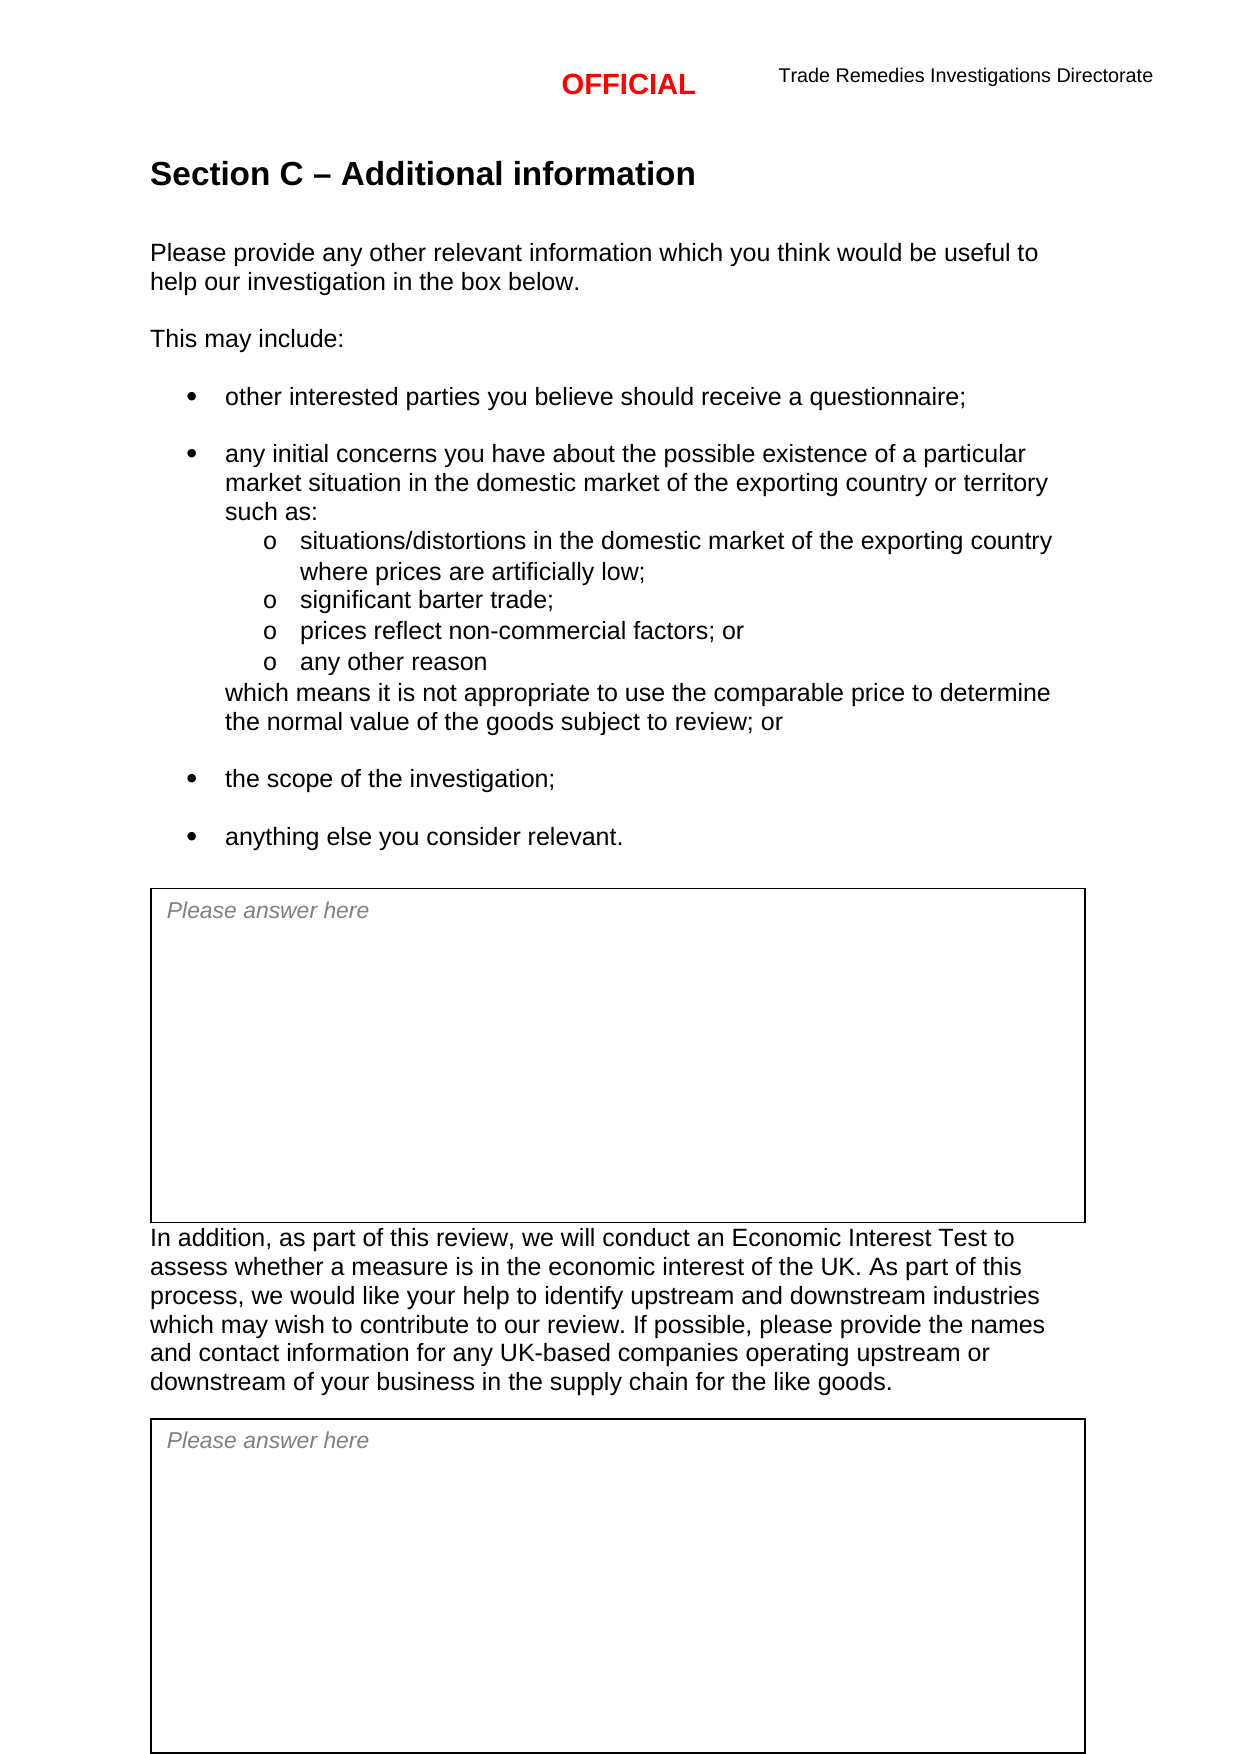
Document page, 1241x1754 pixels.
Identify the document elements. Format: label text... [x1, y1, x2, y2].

text In addition, as part of this review, we will conduct an Economic Interest Test to assess whether a measure is in the economic interest of the UK. As part of this process, we would like your help to identify upstream and downstream industries which may wish to contribute to our review. If possible, please provide the names and contact information for any UK-based companies operating upstream or downstream of your business in the supply chain for the like goods. [152, 889, 1084, 1222]
text Please provide any other relevant information which you think would be useful to help our investigation in the box below. [150, 238, 1090, 296]
list anything else you consider relevant. [187, 822, 1090, 851]
list other interested parties you believe should receive a questionnaire; [187, 382, 1090, 411]
text This may include: [150, 324, 1090, 353]
list situations/distortions in the domestic market of the exporting country where prices are artificially low; [262, 526, 1090, 585]
list significant barter trade; [262, 585, 1090, 616]
list any other reason [262, 647, 1090, 678]
list prices reflect non-commercial factors; or [262, 616, 1090, 647]
subtitle Section C – Additional information [150, 154, 1090, 193]
list the scope of the investigation; [187, 764, 1090, 793]
list any initial concerns you have about the possible existence of a particular market situation in the domestic market of the exporting country or territory such as: [187, 439, 1090, 526]
text In addition, as part of this review, we will conduct an Economic Interest Test to assess whether a measure is in the economic interest of the UK. As part of this process, we would like your help to identify upstream and downstream industries which may wish to contribute to our review. If possible, please provide the names and contact information for any UK-based companies operating upstream or downstream of your business in the supply chain for the like goods. [150, 890, 1090, 1396]
list which means it is not appropriate to use the comparable price to determine the normal value of the goods subject to review; or [225, 678, 1090, 736]
text Please answer here [167, 897, 1069, 923]
text Please answer here [167, 1427, 1069, 1453]
